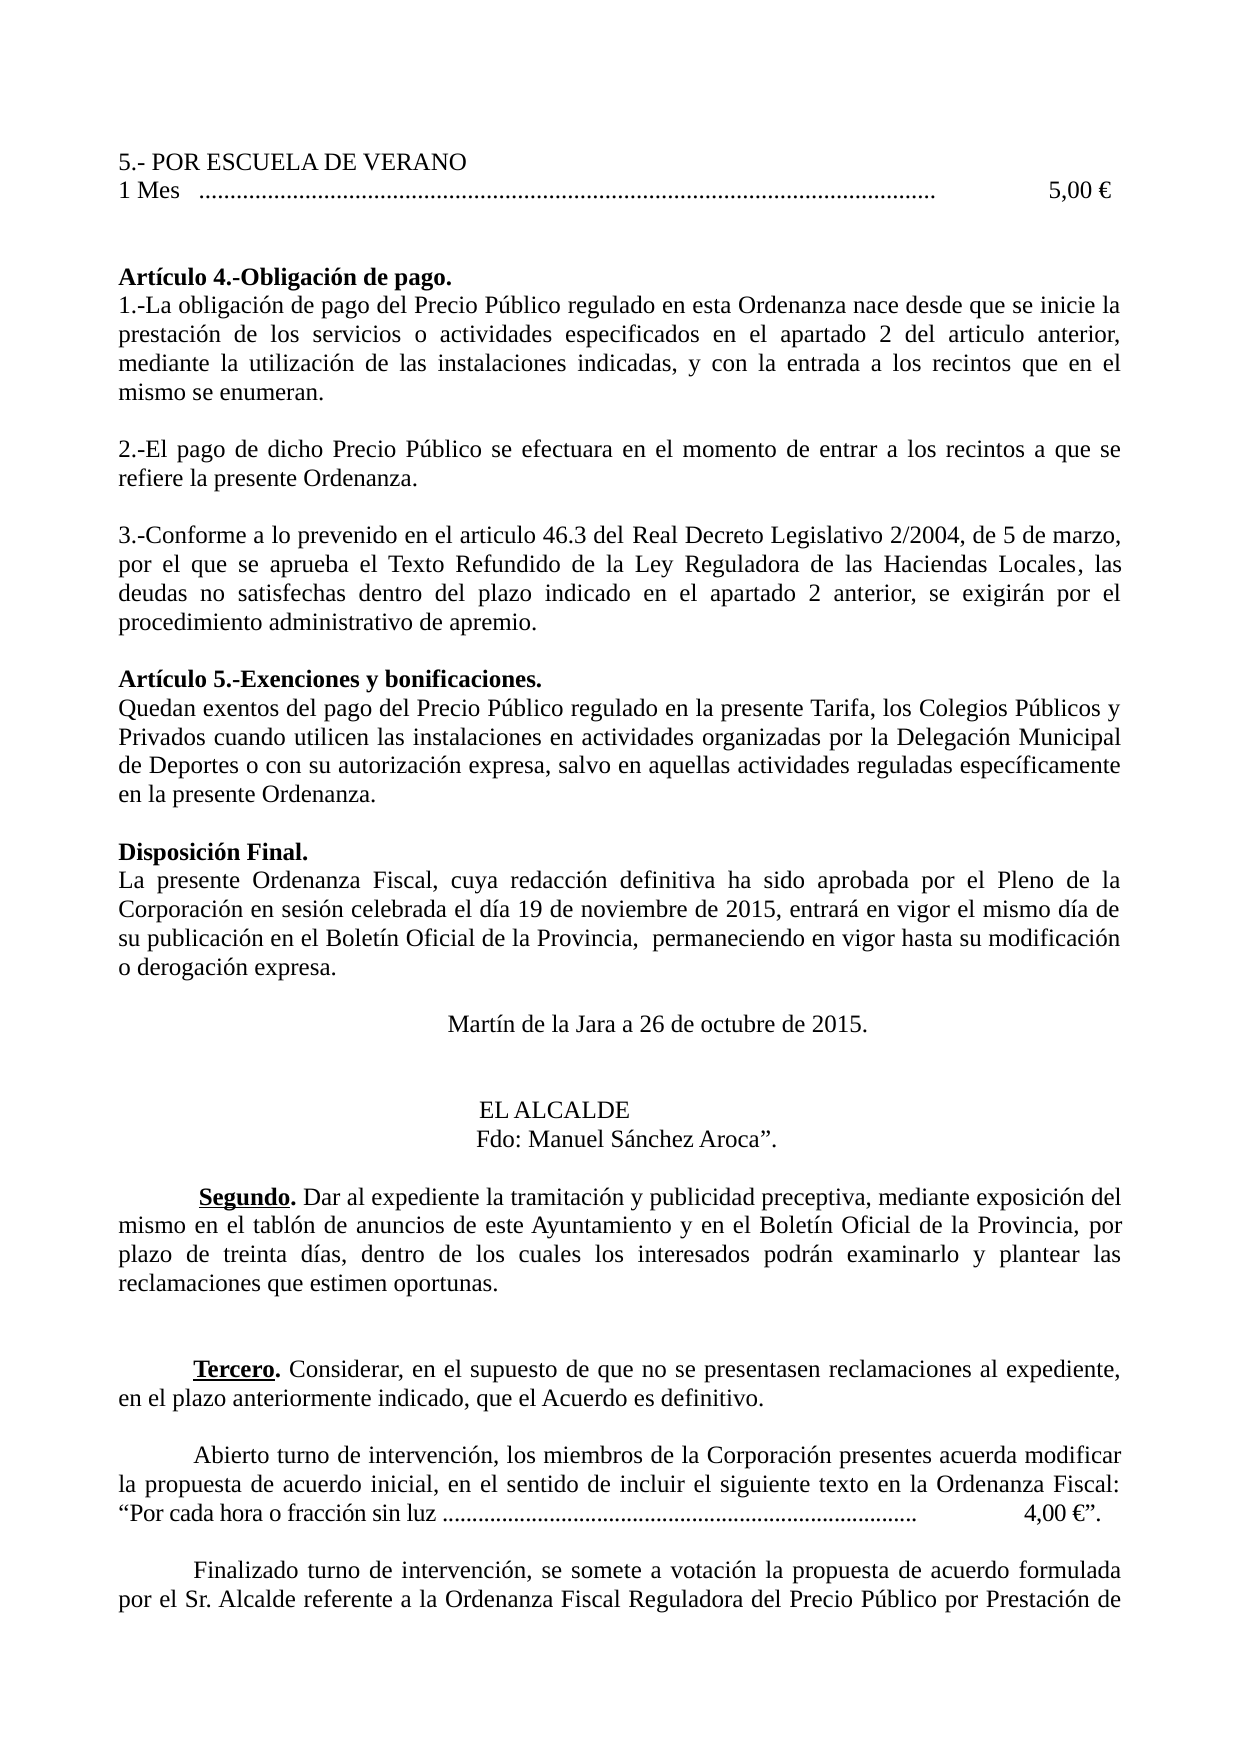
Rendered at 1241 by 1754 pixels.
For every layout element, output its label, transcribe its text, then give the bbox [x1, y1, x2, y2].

text Quedan exentos del pago del Precio Público regulado en la presente Tarifa, los Colegios Públicos y Privados cuando utilicen las instalaciones en actividades organizadas por la Delegación Municipal de Deportes o con su autorización expresa, salvo en aquellas actividades reguladas específicamente en la presente Ordenanza. [118, 693, 1122, 808]
text Segundo. Dar al expediente la tramitación y publicidad preceptiva, mediante exposición del mismo en el tablón de anuncios de este Ayuntamiento y en el Boletín Oficial de la Provincia, por plazo de treinta días, dentro de los cuales los interesados podrán examinarlo y plantear las reclamaciones que estimen oportunas. [118, 1182, 1122, 1297]
text 1.-La obligación de pago del Precio Público regulado en esta Ordenanza nace desde que se inicie la prestación de los servicios o actividades especificados en el apartado 2 del articulo anterior, mediante la utilización de las instalaciones indicadas, y con la entrada a los recintos que en el mismo se enumeran. [118, 291, 1122, 406]
text EL ALCALDE [118, 1096, 1122, 1124]
text 2.-El pago de dicho Precio Público se efectuara en el momento de entrar a los recintos a que se refiere la presente Ordenanza. [118, 434, 1122, 492]
text Fdo: Manuel Sánchez Aroca”. [118, 1124, 1122, 1153]
text 3.-Conforme a lo prevenido en el articulo 46.3 del Real Decreto Legislativo 2/2004, de 5 de marzo, por el que se aprueba el Texto Refundido de la Ley Reguladora de las Haciendas Locales, las deudas no satisfechas dentro del plazo indicado en el apartado 2 anterior, se exigirán por el procedimiento administrativo de apremio. [118, 521, 1122, 636]
text 5.- POR ESCUELA DE VERANO [118, 147, 1122, 176]
text Martín de la Jara a 26 de octubre de 2015. [118, 1009, 1122, 1038]
text Abierto turno de intervención, los miembros de la Corporación presentes acuerda modificar la propuesta de acuerdo inicial, en el sentido de incluir el siguiente texto en la Ordenanza Fiscal: “Por cada hora o fracción sin luz ................................................................................ 4,00 €”. [118, 1441, 1122, 1527]
text Artículo 4.-Obligación de pago. [118, 262, 1122, 291]
text La presente Ordenanza Fiscal, cuya redacción definitiva ha sido aprobada por el Pleno de la Corporación en sesión celebrada el día 19 de noviembre de 2015, entrará en vigor el mismo día de su publicación en el Boletín Oficial de la Provincia, permaneciendo en vigor hasta su modificación o derogación expresa. [118, 866, 1122, 981]
text Disposición Final. [118, 837, 1122, 866]
text Tercero. Considerar, en el supuesto de que no se presentasen reclamaciones al expediente, en el plazo anteriormente indicado, que el Acuerdo es definitivo. [118, 1354, 1122, 1412]
text Artículo 5.-Exenciones y bonificaciones. [118, 664, 1122, 693]
text Finalizado turno de intervención, se somete a votación la propuesta de acuerdo formulada por el Sr. Alcalde referente a la Ordenanza Fiscal Reguladora del Precio Público por Prestación de [118, 1556, 1122, 1613]
text 1 Mes ...................................................................................................................... 5,00 € [118, 176, 1122, 204]
